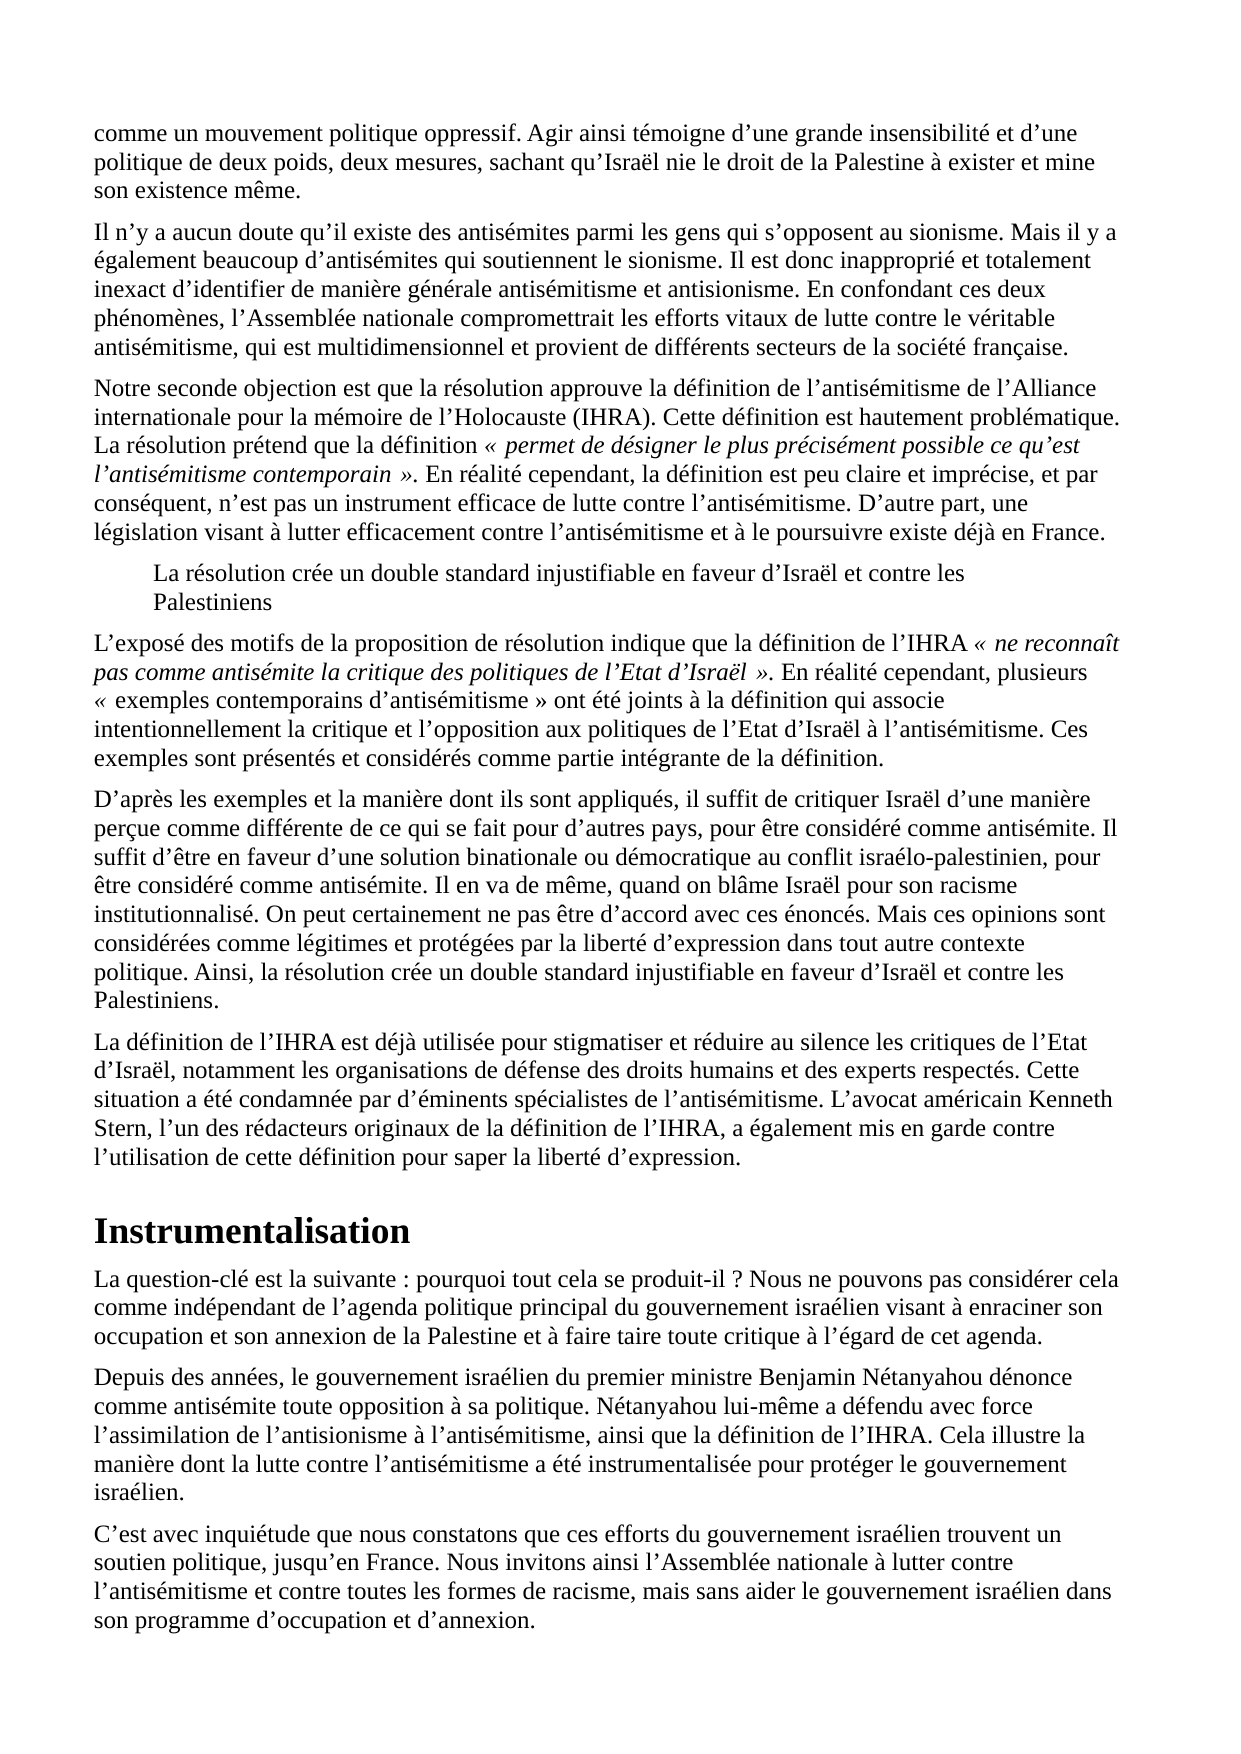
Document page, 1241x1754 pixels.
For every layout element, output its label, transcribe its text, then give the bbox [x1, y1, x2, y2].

text La question-clé est la suivante : pourquoi tout cela se produit-il ? Nous ne pouvons pas considérer cela comme indépendant de l’agenda politique principal du gouvernement israélien visant à enraciner son occupation et son annexion de la Palestine et à faire taire toute critique à l’égard de cet agenda. [94, 1264, 1122, 1350]
text Il n’y a aucun doute qu’il existe des antisémites parmi les gens qui s’opposent au sionisme. Mais il y a également beaucoup d’antisémites qui soutiennent le sionisme. Il est donc inapproprié et totalement inexact d’identifier de manière générale antisémitisme et antisionisme. En confondant ces deux phénomènes, l’Assemblée nationale compromettrait les efforts vitaux de lutte contre le véritable antisémitisme, qui est multidimensionnel et provient de différents secteurs de la société française. [94, 217, 1122, 361]
text Depuis des années, le gouvernement israélien du premier ministre Benjamin Nétanyahou dénonce comme antisémite toute opposition à sa politique. Nétanyahou lui-même a défendu avec force l’assimilation de l’antisionisme à l’antisémitisme, ainsi que la définition de l’IHRA. Cela illustre la manière dont la lutte contre l’antisémitisme a été instrumentalisée pour protéger le gouvernement israélien. [94, 1362, 1122, 1506]
subtitle Instrumentalisation [94, 1208, 1122, 1251]
text La résolution crée un double standard injustifiable en faveur d’Israël et contre les Palestiniens [153, 558, 1063, 616]
text D’après les exemples et la manière dont ils sont appliqués, il suffit de critiquer Israël d’une manière perçue comme différente de ce qui se fait pour d’autres pays, pour être considéré comme antisémite. Il suffit d’être en faveur d’une solution binationale ou démocratique au conflit israélo-palestinien, pour être considéré comme antisémite. Il en va de même, quand on blâme Israël pour son racisme institutionnalisé. On peut certainement ne pas être d’accord avec ces énoncés. Mais ces opinions sont considérées comme légitimes et protégées par la liberté d’expression dans tout autre contexte politique. Ainsi, la résolution crée un double standard injustifiable en faveur d’Israël et contre les Palestiniens. [94, 784, 1122, 1014]
text comme un mouvement politique oppressif. Agir ainsi témoigne d’une grande insensibilité et d’une politique de deux poids, deux mesures, sachant qu’Israël nie le droit de la Palestine à exister et mine son existence même. [94, 118, 1122, 204]
text C’est avec inquiétude que nous constatons que ces efforts du gouvernement israélien trouvent un soutien politique, jusqu’en France. Nous invitons ainsi l’Assemblée nationale à lutter contre l’antisémitisme et contre toutes les formes de racisme, mais sans aider le gouvernement israélien dans son programme d’occupation et d’annexion. [94, 1519, 1122, 1634]
text Notre seconde objection est que la résolution approuve la définition de l’antisémitisme de l’Alliance internationale pour la mémoire de l’Holocauste (IHRA). Cette définition est hautement problématique. La résolution prétend que la définition « permet de désigner le plus précisément possible ce qu’est l’antisémitisme contemporain ». En réalité cependant, la définition est peu claire et imprécise, et par conséquent, n’est pas un instrument efficace de lutte contre l’antisémitisme. D’autre part, une législation visant à lutter efficacement contre l’antisémitisme et à le poursuivre existe déjà en France. [94, 373, 1122, 546]
text La définition de l’IHRA est déjà utilisée pour stigmatiser et réduire au silence les critiques de l’Etat d’Israël, notamment les organisations de défense des droits humains et des experts respectés. Cette situation a été condamnée par d’éminents spécialistes de l’antisémitisme. L’avocat américain Kenneth Stern, l’un des rédacteurs originaux de la définition de l’IHRA, a également mis en garde contre l’utilisation de cette définition pour saper la liberté d’expression. [94, 1027, 1122, 1171]
text L’exposé des motifs de la proposition de résolution indique que la définition de l’IHRA « ne reconnaît pas comme antisémite la critique des politiques de l’Etat d’Israël ». En réalité cependant, plusieurs « exemples contemporains d’antisémitisme » ont été joints à la définition qui associe intentionnellement la critique et l’opposition aux politiques de l’Etat d’Israël à l’antisémitisme. Ces exemples sont présentés et considérés comme partie intégrante de la définition. [94, 628, 1122, 772]
